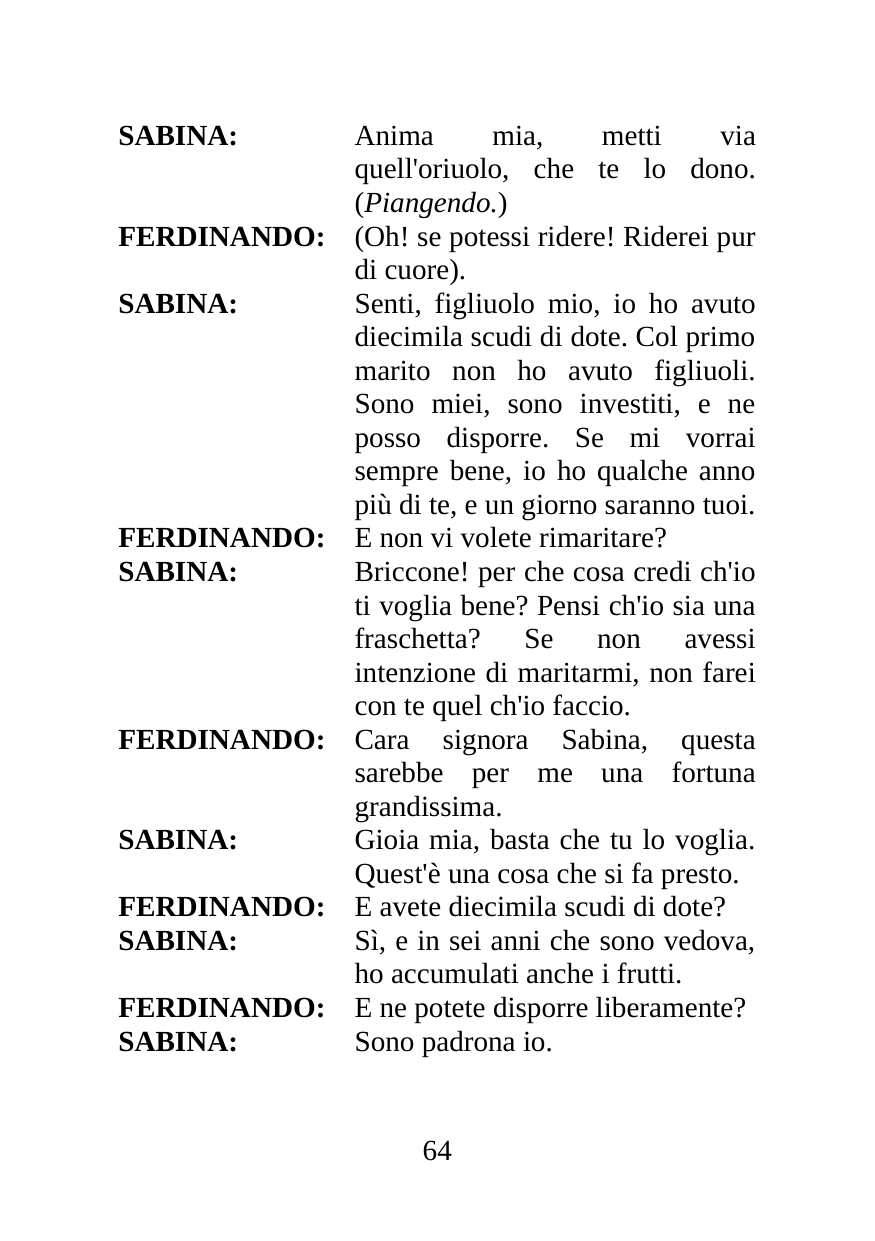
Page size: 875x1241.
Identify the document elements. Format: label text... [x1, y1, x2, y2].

text SABINA: Gioia mia, basta che tu lo voglia. Quest'è una cosa che si fa presto. [118, 822, 756, 889]
text SABINA: Briccone! per che cosa credi ch'io ti voglia bene? Pensi ch'io sia una fraschetta? Se non avessi intenzione di maritarmi, non farei con te quel ch'io faccio. [118, 554, 756, 722]
text FERDINANDO: E non vi volete rimaritare? [118, 521, 756, 554]
text SABINA: Senti, figliuolo mio, io ho avuto diecimila scudi di dote. Col primo marito non ho avuto figliuoli. Sono miei, sono investiti, e ne posso disporre. Se mi vorrai sempre bene, io ho qualche anno più di te, e un giorno saranno tuoi. [118, 286, 756, 521]
text SABINA: Sono padrona io. [118, 1024, 756, 1057]
text SABINA: Sì, e in sei anni che sono vedova, ho accumulati anche i frutti. [118, 923, 756, 990]
text FERDINANDO: E ne potete disporre liberamente? [118, 990, 756, 1024]
text FERDINANDO: E avete diecimila scudi di dote? [118, 889, 756, 923]
text FERDINANDO: (Oh! se potessi ridere! Riderei pur di cuore). [118, 219, 756, 286]
text SABINA: Anima mia, metti via quell'oriuolo, che te lo dono. (Piangendo.) [118, 118, 756, 219]
text FERDINANDO: Cara signora Sabina, questa sarebbe per me una fortuna grandissima. [118, 722, 756, 822]
